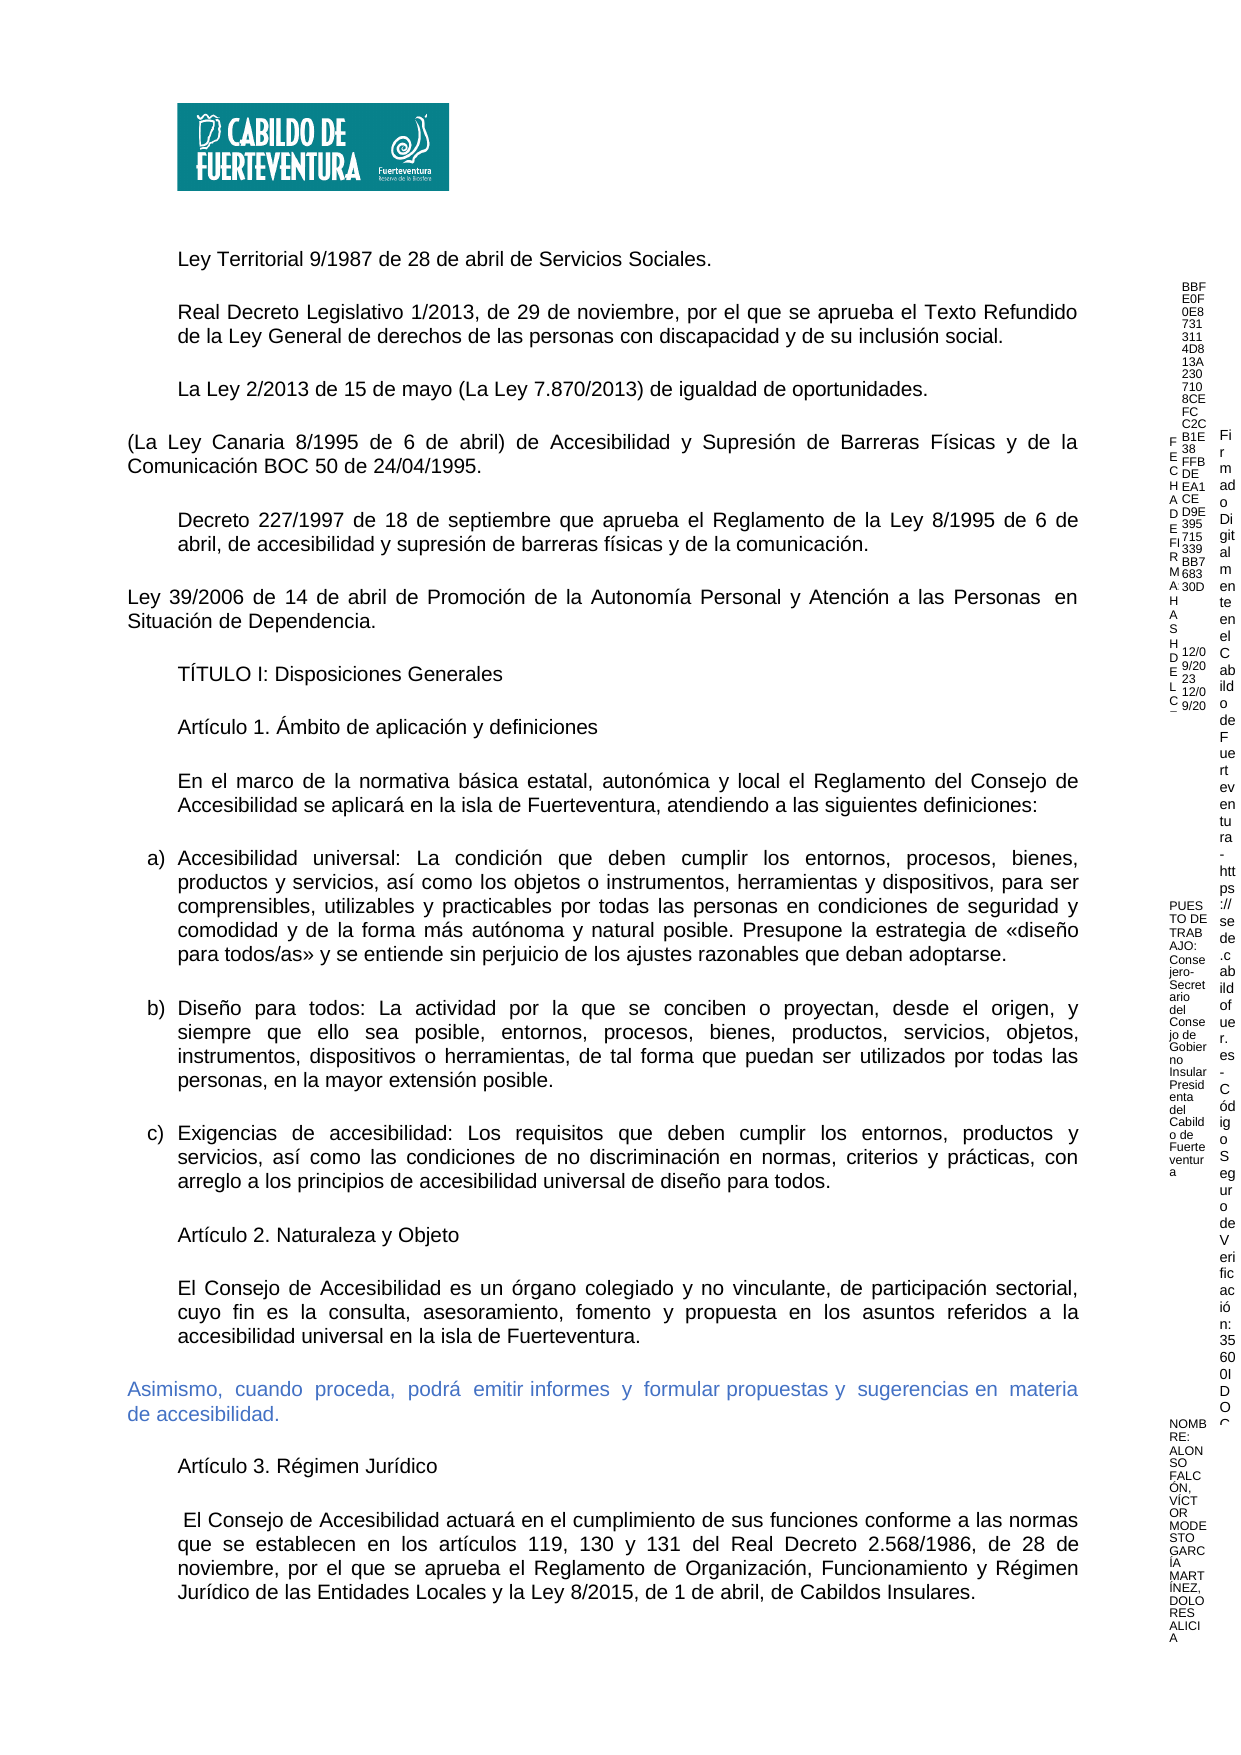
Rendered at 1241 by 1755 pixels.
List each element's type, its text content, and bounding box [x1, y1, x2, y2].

list Accesibilidad universal: La condición que deben cumplir los entornos, procesos, bienes, productos y servicios, así como los objetos o instrumentos, herramientas y dispositivos, para ser comprensibles, utilizables y practicables por todas las personas en condiciones de seguridad y comodidad y de la forma más autónoma y natural posible. Presupone la estrategia de «diseño para todos/as» y se entiende sin perjuicio de los ajustes razonables que deban adoptarse. [147, 846, 1079, 966]
subtitle (La Ley Canaria 8/1995 de 6 de abril) de Accesibilidad y Supresión de Barreras Físicas y de la Comunicación BOC 50 de 24/04/1995. [127, 430, 1079, 478]
text TÍTULO I: Disposiciones Generales [177, 662, 1167, 686]
text El Consejo de Accesibilidad es un órgano colegiado y no vinculante, de participación sectorial, cuyo fin es la consulta, asesoramiento, fomento y propuesta en los asuntos referidos a la accesibilidad universal en la isla de Fuerteventura. [177, 1276, 1079, 1348]
subtitle Asimismo, cuando proceda, podrá emitir informes y formular propuestas y sugerencias en materia de accesibilidad. [127, 1377, 1079, 1425]
list Consejero-Secretario del Consejo de Gobierno Insular Presidenta del Cabildo de Fuerteventura [1169, 954, 1207, 1179]
text Decreto 227/1997 de 18 de septiembre que aprueba el Reglamento de la Ley 8/1995 de 6 de abril, de accesibilidad y supresión de barreras físicas y de la comunicación. [177, 507, 1079, 556]
list [1167, 899, 1209, 1204]
text El Consejo de Accesibilidad actuará en el cumplimiento de sus funciones conforme a las normas que se establecen en los artículos 119, 130 y 131 del Real Decreto 2.568/1986, de 28 de noviembre, por el que se aprueba el Reglamento de Organización, Funcionamiento y Régimen Jurídico de las Entidades Locales y la Ley 8/2015, de 1 de abril, de Cabildos Insulares. [177, 1508, 1079, 1604]
text FECHA DE FIRMA: HASH DEL CERTIFICADO: [1169, 435, 1184, 712]
text Artículo 2. Naturaleza y Objeto [177, 1222, 1217, 1246]
list Diseño para todos: La actividad por la que se conciben o proyectan, desde el origen, y siempre que ello sea posible, entornos, procesos, bienes, productos, servicios, objetos, instrumentos, dispositivos o herramientas, de tal forma que puedan ser utilizados por todas las personas, en la mayor extensión posible. [147, 995, 1079, 1092]
text 12/09/2023 [1182, 646, 1209, 686]
subtitle [1167, 1417, 1209, 1648]
list Exigencias de accesibilidad: Los requisitos que deben cumplir los entornos, productos y servicios, así como las condiciones de no discriminación en normas, criterios y prácticas, con arreglo a los principios de accesibilidad universal de diseño para todos. [147, 1121, 1079, 1193]
text Artículo 3. Régimen Jurídico [177, 1454, 1167, 1478]
text En el marco de la normativa básica estatal, autonómica y local el Reglamento del Consejo de Accesibilidad se aplicará en la isla de Fuerteventura, atendiendo a las siguientes definiciones: [177, 768, 1079, 817]
subtitle Ley 39/2006 de 14 de abril de Promoción de la Autonomía Personal y Atención a las Personas en Situación de Dependencia. [127, 585, 1078, 633]
text [1209, 1454, 1241, 1478]
subtitle [1179, 279, 1209, 593]
subtitle Ley Territorial 9/1987 de 28 de abril de Servicios Sociales. [177, 247, 1241, 271]
text NOMBRE: [1169, 1417, 1209, 1444]
text 12/09/2023 [1182, 686, 1209, 712]
text Firmado Digitalmente en el Cabildo de Fuerteventura - https://sede.cabildofuer.es - Código Seguro de Verificación: 35600IDOC2BB2BAC4D446DDF45B1 [1219, 426, 1236, 1424]
list PUESTO DE TRABAJO: [1169, 900, 1209, 953]
text ALONSO FALCÓN, VÍCTOR MODESTO GARCÍA MARTÍNEZ, DOLORES ALICIA [1169, 1445, 1207, 1645]
text Artículo 1. Ámbito de aplicación y definiciones [177, 715, 1217, 739]
text BBFE0F0E87313114D813A2307108CEFCC2CB1E38 FFBDEEA1CED9E395715339BB768330D3CC2EDAE0 [1182, 281, 1207, 593]
text Real Decreto Legislativo 1/2013, de 29 de noviembre, por el que se aprueba el Texto Refundido de la Ley General de derechos de las personas con discapacidad y de su inclusión social. [177, 300, 1079, 348]
text La Ley 2/2013 de 15 de mayo (La Ley 7.870/2013) de igualdad de oportunidades. [177, 377, 1179, 401]
